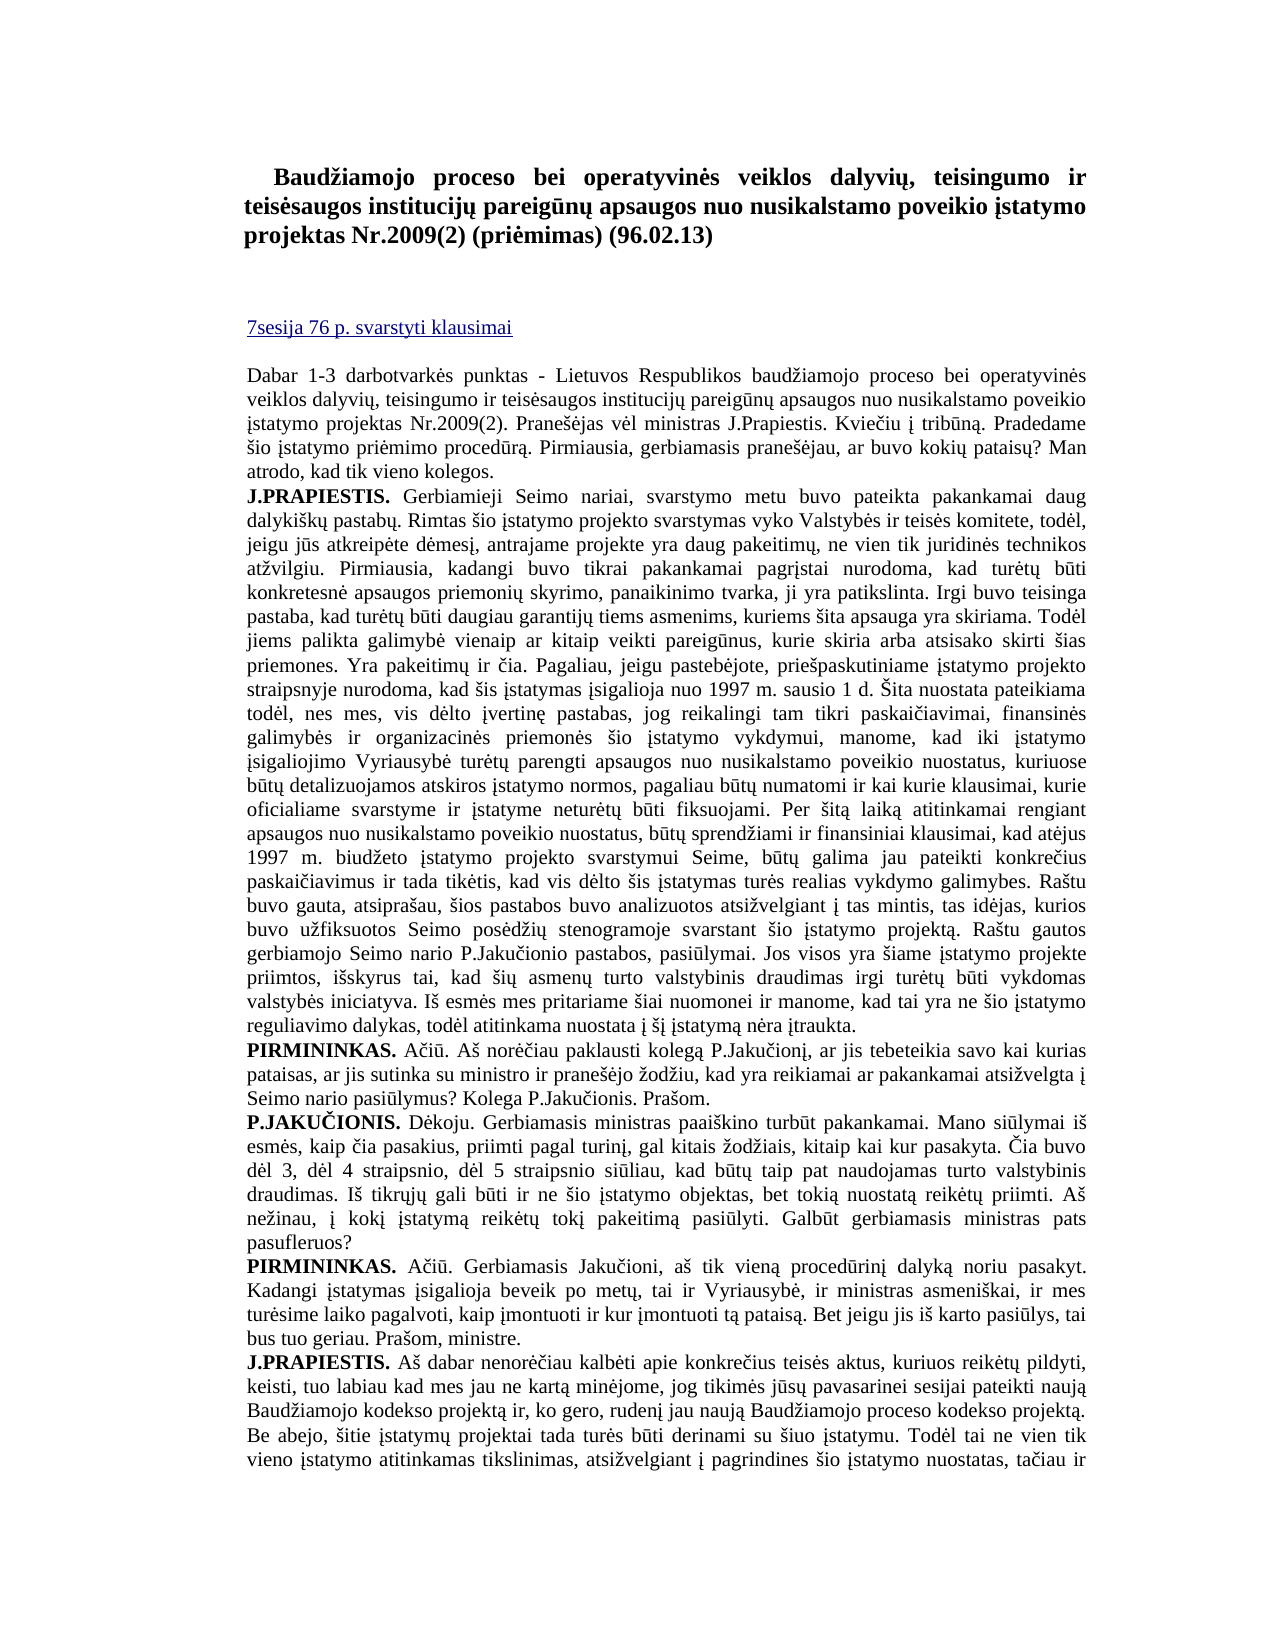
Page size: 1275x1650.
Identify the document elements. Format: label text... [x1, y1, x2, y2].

text Baudžiamojo proceso bei operatyvinės veiklos dalyvių, teisingumo ir teisėsaugos institucijų pareigūnų apsaugos nuo nusikalstamo poveikio įstatymo projektas Nr.2009(2) (priėmimas) (96.02.13) [244, 162, 1087, 249]
text J.PRAPIESTIS. Gerbiamieji Seimo nariai, svarstymo metu buvo pateikta pakankamai daug dalykiškų pastabų. Rimtas šio įstatymo projekto svarstymas vyko Valstybės ir teisės komitete, todėl, jeigu jūs atkreipėte dėmesį, antrajame projekte yra daug pakeitimų, ne vien tik juridinės technikos atžvilgiu. Pirmiausia, kadangi buvo tikrai pakankamai pagrįstai nurodoma, kad turėtų būti konkretesnė apsaugos priemonių skyrimo, panaikinimo tvarka, ji yra patikslinta. Irgi buvo teisinga pastaba, kad turėtų būti daugiau garantijų tiems asmenims, kuriems šita apsauga yra skiriama. Todėl jiems palikta galimybė vienaip ar kitaip veikti pareigūnus, kurie skiria arba atsisako skirti šias priemones. Yra pakeitimų ir čia. Pagaliau, jeigu pastebėjote, priešpaskutiniame įstatymo projekto straipsnyje nurodoma, kad šis įstatymas įsigalioja nuo 1997 m. sausio 1 d. Šita nuostata pateikiama todėl, nes mes, vis dėlto įvertinę pastabas, jog reikalingi tam tikri paskaičiavimai, finansinės galimybės ir organizacinės priemonės šio įstatymo vykdymui, manome, kad iki įstatymo įsigaliojimo Vyriausybė turėtų parengti apsaugos nuo nusikalstamo poveikio nuostatus, kuriuose būtų detalizuojamos atskiros įstatymo normos, pagaliau būtų numatomi ir kai kurie klausimai, kurie oficialiame svarstyme ir įstatyme neturėtų būti fiksuojami. Per šitą laiką atitinkamai rengiant apsaugos nuo nusikalstamo poveikio nuostatus, būtų sprendžiami ir finansiniai klausimai, kad atėjus 1997 m. biudžeto įstatymo projekto svarstymui Seime, būtų galima jau pateikti konkrečius paskaičiavimus ir tada tikėtis, kad vis dėlto šis įstatymas turės realias vykdymo galimybes. Raštu buvo gauta, atsiprašau, šios pastabos buvo analizuotos atsižvelgiant į tas mintis, tas idėjas, kurios buvo užfiksuotos Seimo posėdžių stenogramoje svarstant šio įstatymo projektą. Raštu gautos gerbiamojo Seimo nario P.Jakučionio pastabos, pasiūlymai. Jos visos yra šiame įstatymo projekte priimtos, išskyrus tai, kad šių asmenų turto valstybinis draudimas irgi turėtų būti vykdomas valstybės iniciatyva. Iš esmės mes pritariame šiai nuomonei ir manome, kad tai yra ne šio įstatymo reguliavimo dalykas, todėl atitinkama nuostata į šį įstatymą nėra įtraukta. [247, 484, 1087, 1037]
text PIRMININKAS. Ačiū. Aš norėčiau paklausti kolegą P.Jakučionį, ar jis tebeteikia savo kai kurias pataisas, ar jis sutinka su ministro ir pranešėjo žodžiu, kad yra reikiamai ar pakankamai atsižvelgta į Seimo nario pasiūlymus? Kolega P.Jakučionis. Prašom. [247, 1037, 1087, 1110]
text P.JAKUČIONIS. Dėkoju. Gerbiamasis ministras paaiškino turbūt pakankamai. Mano siūlymai iš esmės, kaip čia pasakius, priimti pagal turinį, gal kitais žodžiais, kitaip kai kur pasakyta. Čia buvo dėl 3, dėl 4 straipsnio, dėl 5 straipsnio siūliau, kad būtų taip pat naudojamas turto valstybinis draudimas. Iš tikrųjų gali būti ir ne šio įstatymo objektas, bet tokią nuostatą reikėtų priimti. Aš nežinau, į kokį įstatymą reikėtų tokį pakeitimą pasiūlyti. Galbūt gerbiamasis ministras pats pasufleruos? [247, 1110, 1087, 1254]
text Dabar 1-3 darbotvarkės punktas - Lietuvos Respublikos baudžiamojo proceso bei operatyvinės veiklos dalyvių, teisingumo ir teisėsaugos institucijų pareigūnų apsaugos nuo nusikalstamo poveikio įstatymo projektas Nr.2009(2). Pranešėjas vėl ministras J.Prapiestis. Kviečiu į tribūną. Pradedame šio įstatymo priėmimo procedūrą. Pirmiausia, gerbiamasis pranešėjau, ar buvo kokių pataisų? Man atrodo, kad tik vieno kolegos. [247, 363, 1087, 483]
text J.PRAPIESTIS. Aš dabar nenorėčiau kalbėti apie konkrečius teisės aktus, kuriuos reikėtų pildyti, keisti, tuo labiau kad mes jau ne kartą minėjome, jog tikimės jūsų pavasarinei sesijai pateikti naują Baudžiamojo kodekso projektą ir, ko gero, rudenį jau naują Baudžiamojo proceso kodekso projektą. Be abejo, šitie įstatymų projektai tada turės būti derinami su šiuo įstatymu. Todėl tai ne vien tik vieno įstatymo atitinkamas tikslinimas, atsižvelgiant į pagrindines šio įstatymo nuostatas, tačiau ir [247, 1350, 1087, 1471]
text 7sesija 76 p. svarstyti klausimai [247, 315, 1087, 339]
text PIRMININKAS. Ačiū. Gerbiamasis Jakučioni, aš tik vieną procedūrinį dalyką noriu pasakyt. Kadangi įstatymas įsigalioja beveik po metų, tai ir Vyriausybė, ir ministras asmeniškai, ir mes turėsime laiko pagalvoti, kaip įmontuoti ir kur įmontuoti tą pataisą. Bet jeigu jis iš karto pasiūlys, tai bus tuo geriau. Prašom, ministre. [247, 1254, 1087, 1350]
